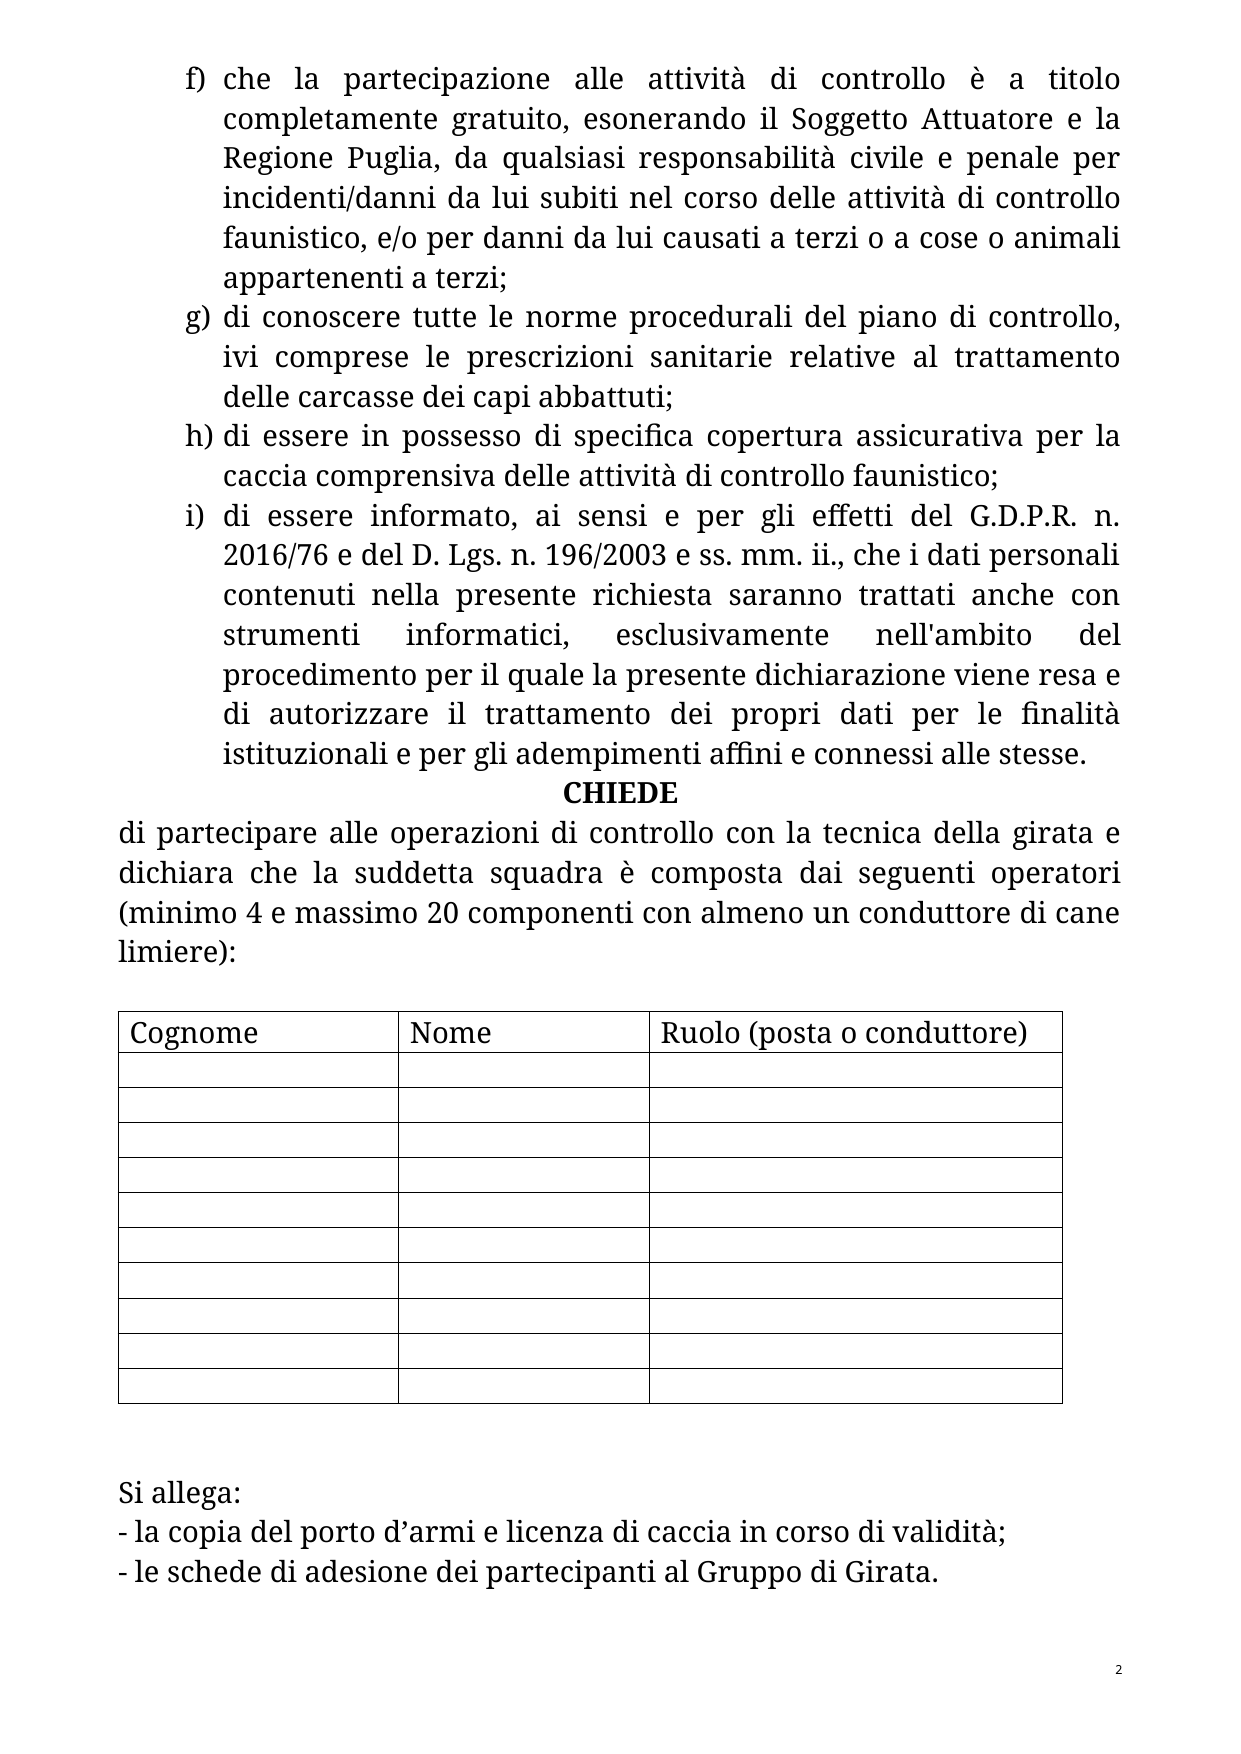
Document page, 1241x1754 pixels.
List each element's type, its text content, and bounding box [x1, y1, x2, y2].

table_cell [119, 1123, 398, 1157]
text - la copia del porto d’armi e licenza di caccia in corso di validità; [118, 1512, 1122, 1551]
table_cell [399, 1053, 649, 1087]
table_cell [119, 1193, 398, 1227]
table_cell [399, 1369, 649, 1403]
table_header Nome [399, 1012, 649, 1052]
table_cell [650, 1299, 1062, 1332]
table_cell [399, 1193, 649, 1227]
table_cell [650, 1369, 1062, 1403]
text CHIEDE [118, 773, 1122, 812]
table_cell [650, 1334, 1062, 1368]
table_cell [650, 1263, 1062, 1297]
table_cell [119, 1334, 398, 1368]
table_cell [119, 1228, 398, 1262]
table_cell [650, 1053, 1062, 1087]
table_cell [650, 1193, 1062, 1227]
table_cell [399, 1263, 649, 1297]
table_cell [119, 1299, 398, 1332]
table_cell [119, 1263, 398, 1297]
text - le schede di adesione dei partecipanti al Gruppo di Girata. [118, 1551, 1122, 1591]
table_header Cognome [119, 1012, 398, 1052]
table_cell [119, 1369, 398, 1403]
table_cell [399, 1088, 649, 1122]
table_cell [399, 1228, 649, 1262]
list di essere informato, ai sensi e per gli effetti del G.D.P.R. n. 2016/76 e del D. Lgs. n. 196/2003 e ss. mm. ii., che i dati personali contenuti nella presente richiesta saranno trattati anche con strumenti informatici, esclusivamente nell'ambito del procedimento per il quale la presente dichiarazione viene resa e di autorizzare il trattamento dei propri dati per le finalità istituzionali e per gli adempimenti affini e connessi alle stesse. [185, 495, 1122, 773]
text di partecipare alle operazioni di controllo con la tecnica della girata e dichiara che la suddetta squadra è composta dai seguenti operatori (minimo 4 e massimo 20 componenti con almeno un conduttore di cane limiere): [118, 812, 1122, 971]
list che la partecipazione alle attività di controllo è a titolo completamente gratuito, esonerando il Soggetto Attuatore e la Regione Puglia, da qualsiasi responsabilità civile e penale per incidenti/danni da lui subiti nel corso delle attività di controllo faunistico, e/o per danni da lui causati a terzi o a cose o animali appartenenti a terzi; [185, 58, 1122, 297]
table_cell [119, 1053, 398, 1087]
table_cell [650, 1158, 1062, 1192]
table_cell [650, 1228, 1062, 1262]
list di conoscere tutte le norme procedurali del piano di controllo, ivi comprese le prescrizioni sanitarie relative al trattamento delle carcasse dei capi abbattuti; [185, 297, 1122, 416]
table_cell [650, 1123, 1062, 1157]
list di essere in possesso di specifica copertura assicurativa per la caccia comprensiva delle attività di controllo faunistico; [185, 416, 1122, 495]
table_cell [399, 1123, 649, 1157]
table_cell [650, 1088, 1062, 1122]
table_cell [399, 1158, 649, 1192]
table_header Ruolo (posta o conduttore) [650, 1012, 1062, 1052]
table_cell [399, 1334, 649, 1368]
text Si allega: [118, 1472, 1122, 1512]
table_cell [119, 1158, 398, 1192]
table_cell [399, 1299, 649, 1332]
table_cell [119, 1088, 398, 1122]
